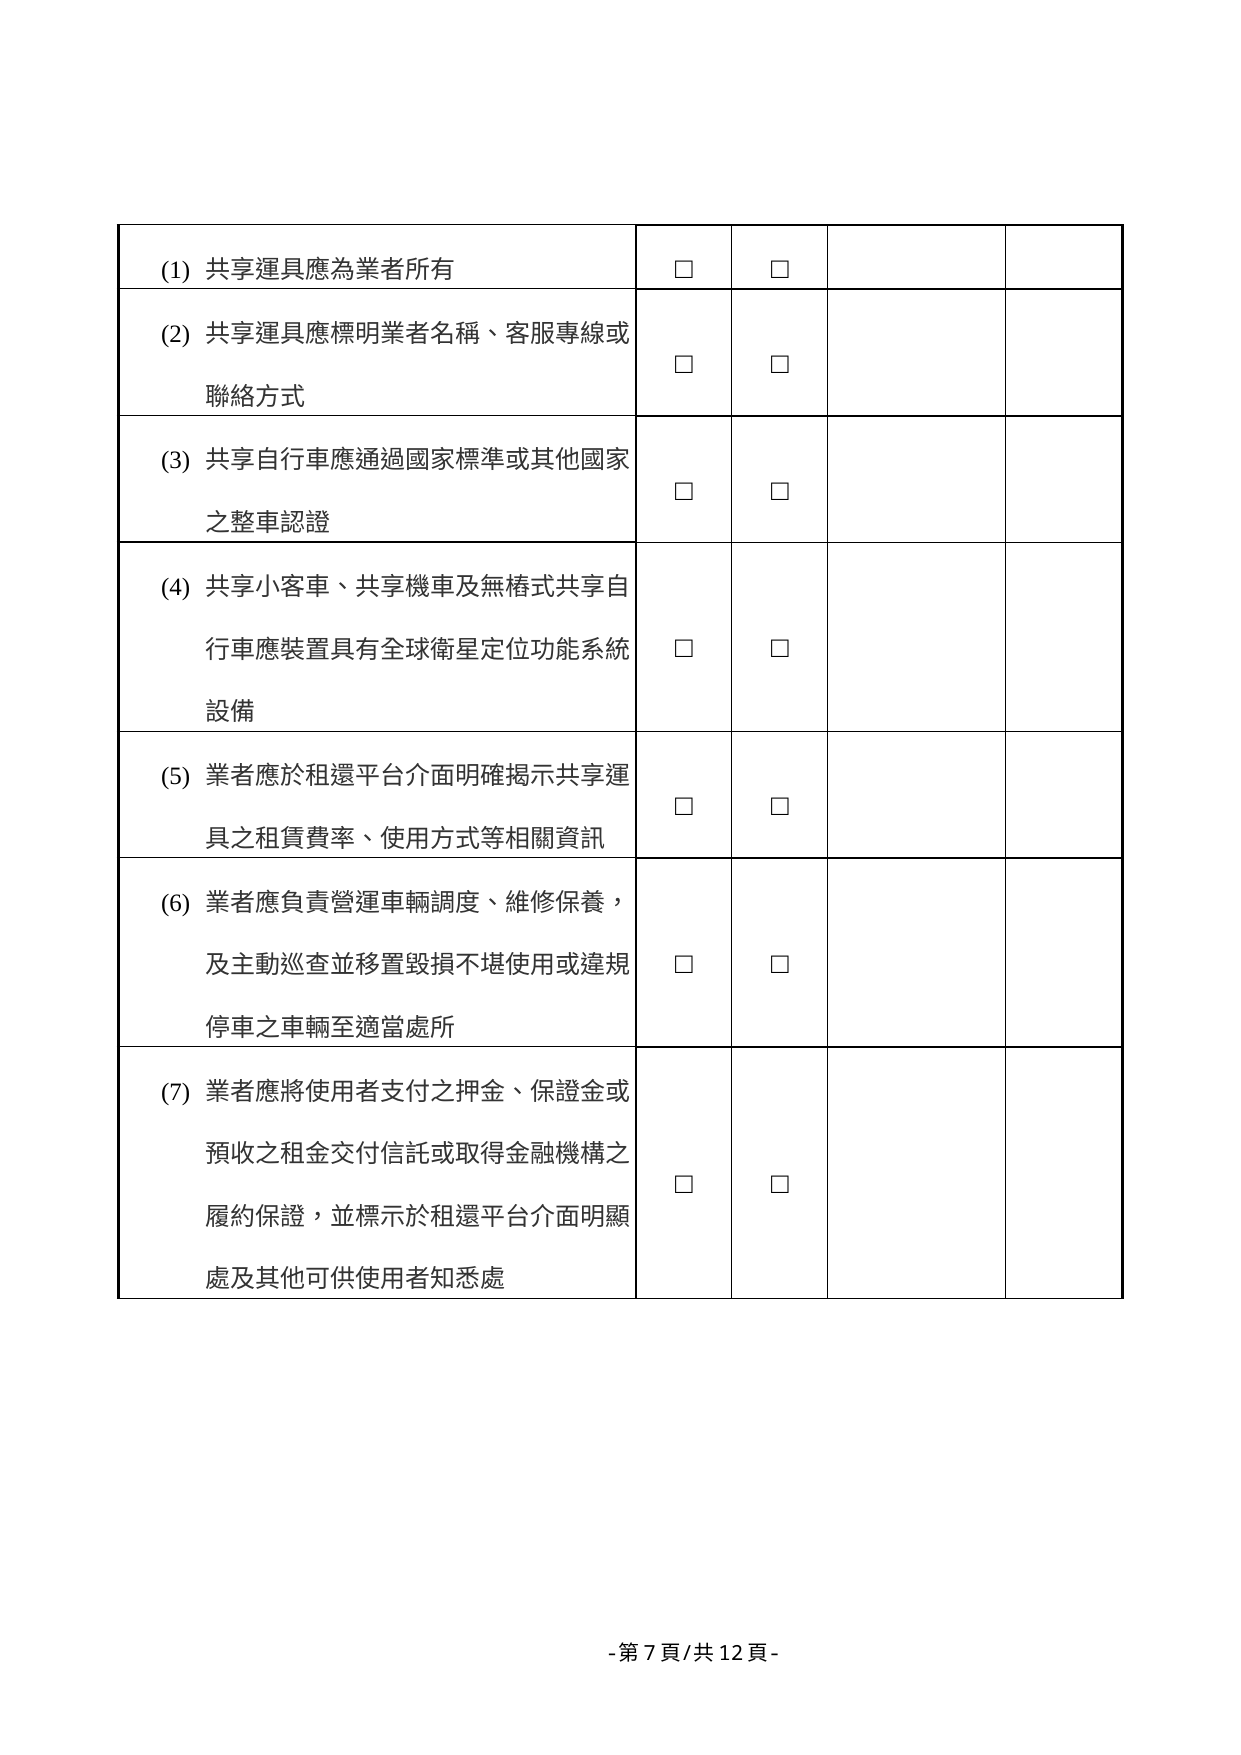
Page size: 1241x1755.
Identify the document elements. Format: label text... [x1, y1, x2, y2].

table_cell □ [732, 859, 827, 1046]
table_cell □ [637, 859, 731, 1046]
table_cell 共享運具應標明業者名稱、客服專線或聯絡方式 [120, 289, 635, 415]
table_cell □ [637, 417, 731, 541]
table_cell □ [732, 1048, 827, 1298]
table_cell □ [732, 226, 827, 288]
table_cell □ [637, 290, 731, 415]
table_cell [1006, 290, 1121, 415]
table_cell [1006, 543, 1121, 731]
table_cell [1006, 859, 1121, 1046]
table_cell [828, 859, 1005, 1046]
table_cell □ [637, 1048, 731, 1298]
table_cell 業者應將使用者支付之押金、保證金或預收之租金交付信託或取得金融機構之履約保證，並標示於租還平台介面明顯處及其他可供使用者知悉處 [120, 1047, 635, 1298]
table_cell 共享小客車、共享機車及無樁式共享自行車應裝置具有全球衛星定位功能系統設備 [120, 543, 635, 731]
table_cell [1006, 1048, 1121, 1298]
table_cell 業者應負責營運車輛調度、維修保養，及主動巡查並移置毀損不堪使用或違規停車之車輛至適當處所 [120, 858, 635, 1046]
table_cell □ [732, 417, 827, 541]
table_cell [1006, 732, 1121, 857]
table_cell [828, 1048, 1005, 1298]
table_cell [1006, 417, 1121, 541]
table_cell □ [732, 543, 827, 731]
table_cell [828, 732, 1005, 857]
table_cell □ [637, 226, 731, 288]
table_cell □ [637, 543, 731, 731]
table_cell 業者應於租還平台介面明確揭示共享運具之租賃費率、使用方式等相關資訊 [120, 732, 635, 857]
table_cell [1006, 226, 1121, 288]
table_cell [828, 417, 1005, 541]
table_cell □ [637, 732, 731, 857]
table_cell 共享運具應為業者所有 [120, 225, 635, 288]
table_cell □ [732, 732, 827, 857]
table_cell 共享自行車應通過國家標準或其他國家之整車認證 [120, 416, 635, 541]
table_cell [828, 226, 1005, 288]
table_cell [828, 543, 1005, 731]
table_cell □ [732, 290, 827, 415]
table_cell [828, 290, 1005, 415]
